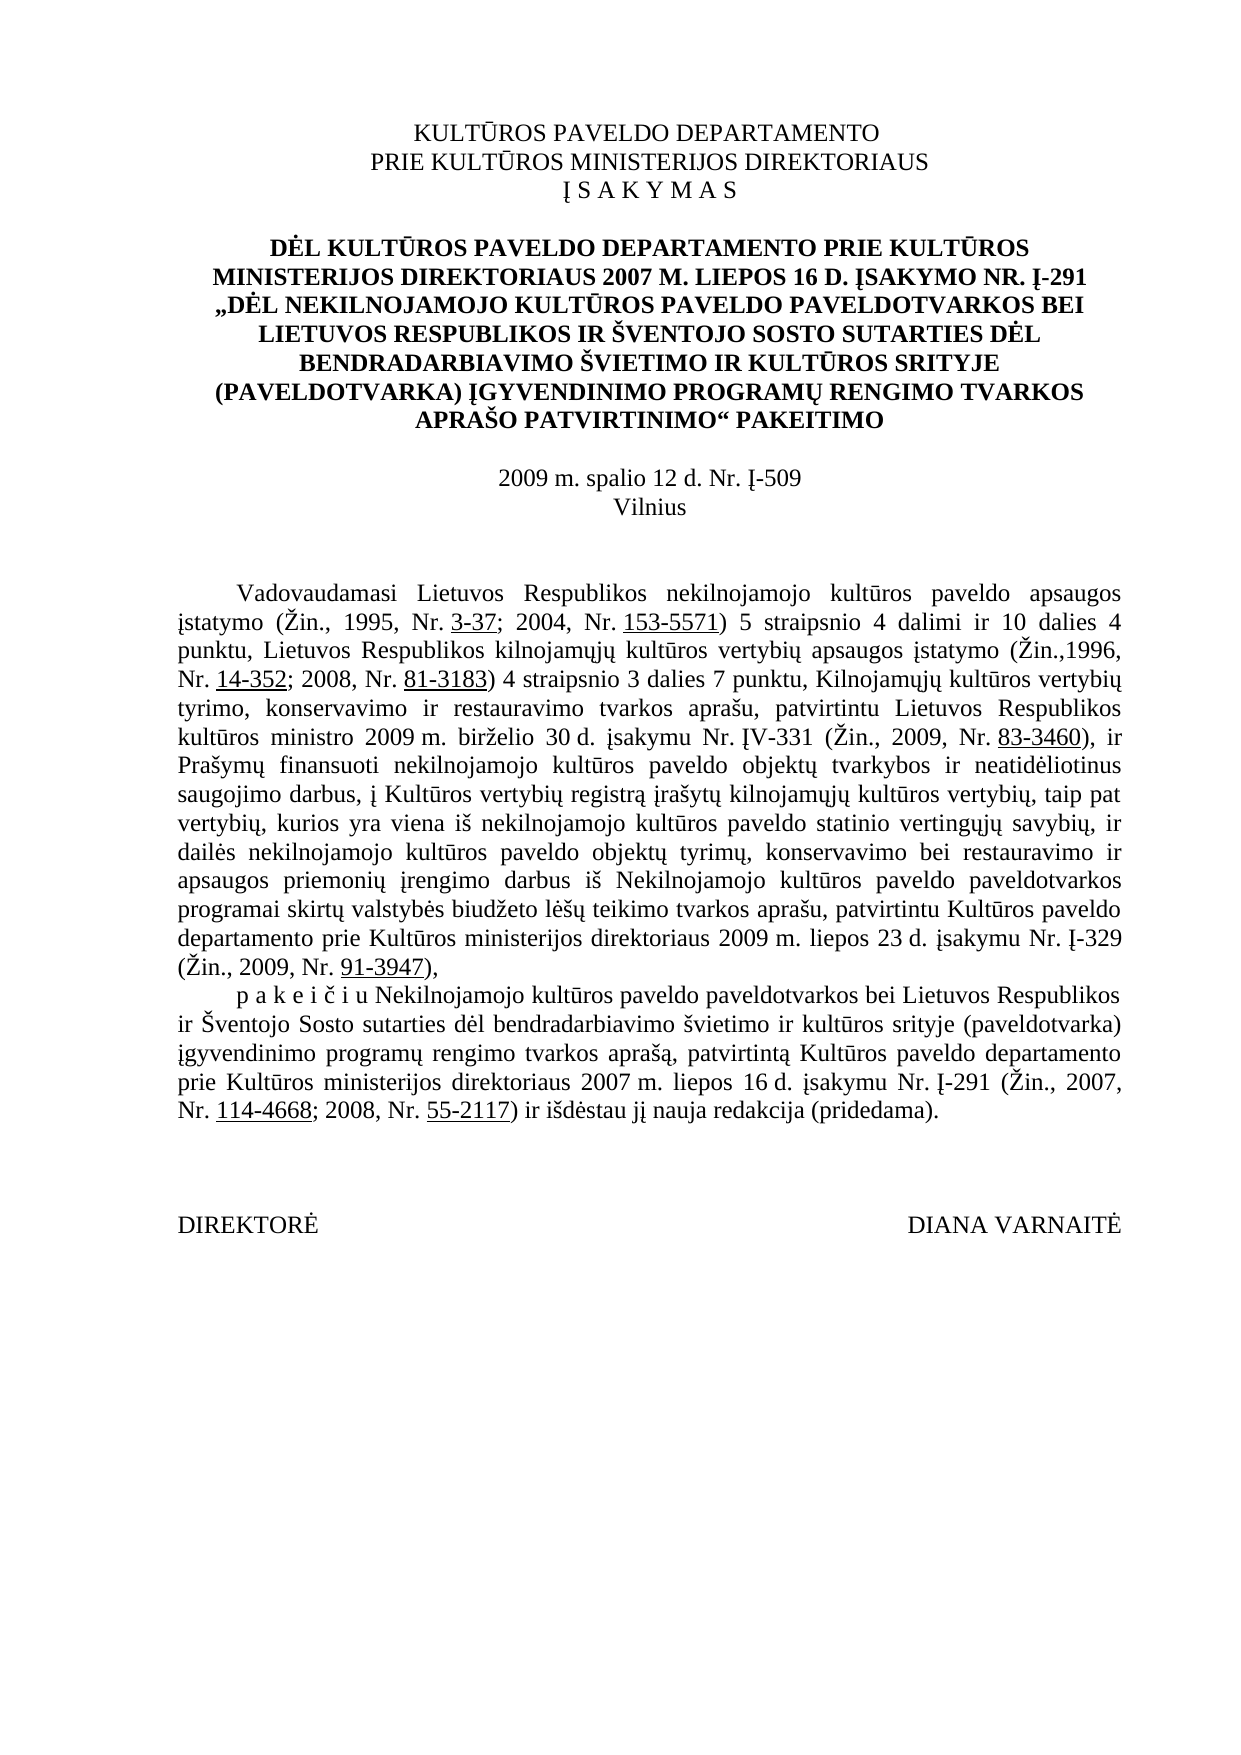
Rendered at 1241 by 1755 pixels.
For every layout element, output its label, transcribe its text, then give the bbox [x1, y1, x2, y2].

text Vilnius [177, 492, 1122, 521]
text KULTŪROS PAVELDO DEPARTAMENTO [177, 118, 1122, 147]
text DĖL KULTŪROS PAVELDO DEPARTAMENTO PRIE KULTŪROS MINISTERIJOS DIREKTORIAUS 2007 m. LIEPOS 16 d. ĮSAKYMO Nr. Į-291 „DĖL NEKILNOJAMOJO KULTŪROS PAVELDO PAVELDOTVARKOS BEI LIETUVOS RESPUBLIKOS IR ŠVENTOJO SOSTO SUTARTIES DĖL BENDRADARBIAVIMO ŠVIETIMO IR KULTŪROS SRITYJE (PAVELDOTVARKA) ĮGYVENDINIMO PROGRAMŲ RENGIMO TVARKOS APRAŠO PATVIRTINIMO“ PAKEITIMO [177, 233, 1122, 434]
text Vadovaudamasi Lietuvos Respublikos nekilnojamojo kultūros paveldo apsaugos įstatymo (Žin., 1995, Nr. 3-37; 2004, Nr. 153-5571) 5 straipsnio 4 dalimi ir 10 dalies 4 punktu, Lietuvos Respublikos kilnojamųjų kultūros vertybių apsaugos įstatymo (Žin.,1996, Nr. 14-352; 2008, Nr. 81-3183) 4 straipsnio 3 dalies 7 punktu, Kilnojamųjų kultūros vertybių tyrimo, konservavimo ir restauravimo tvarkos aprašu, patvirtintu Lietuvos Respublikos kultūros ministro 2009 m. birželio 30 d. įsakymu Nr. ĮV-331 (Žin., 2009, Nr. 83-3460), ir Prašymų finansuoti nekilnojamojo kultūros paveldo objektų tvarkybos ir neatidėliotinus saugojimo darbus, į Kultūros vertybių registrą įrašytų kilnojamųjų kultūros vertybių, taip pat vertybių, kurios yra viena iš nekilnojamojo kultūros paveldo statinio vertingųjų savybių, ir dailės nekilnojamojo kultūros paveldo objektų tyrimų, konservavimo bei restauravimo ir apsaugos priemonių įrengimo darbus iš Nekilnojamojo kultūros paveldo paveldotvarkos programai skirtų valstybės biudžeto lėšų teikimo tvarkos aprašu, patvirtintu Kultūros paveldo departamento prie Kultūros ministerijos direktoriaus 2009 m. liepos 23 d. įsakymu Nr. Į-329 (Žin., 2009, Nr. 91-3947), [177, 578, 1122, 981]
text Direktorė Diana Varnaitė [177, 1211, 1122, 1239]
text p a k e i č i u Nekilnojamojo kultūros paveldo paveldotvarkos bei Lietuvos Respublikos ir Šventojo Sosto sutarties dėl bendradarbiavimo švietimo ir kultūros srityje (paveldotvarka) įgyvendinimo programų rengimo tvarkos aprašą, patvirtintą Kultūros paveldo departamento prie Kultūros ministerijos direktoriaus 2007 m. liepos 16 d. įsakymu Nr. Į-291 (Žin., 2007, Nr. 114-4668; 2008, Nr. 55-2117) ir išdėstau jį nauja redakcija (pridedama). [177, 981, 1122, 1124]
text 2009 m. spalio 12 d. Nr. Į-509 [177, 463, 1122, 492]
text Į S A K Y M A S [177, 176, 1122, 204]
text PRIE KULTŪROS MINISTERIJOS DIREKTORIAUS [177, 147, 1122, 176]
